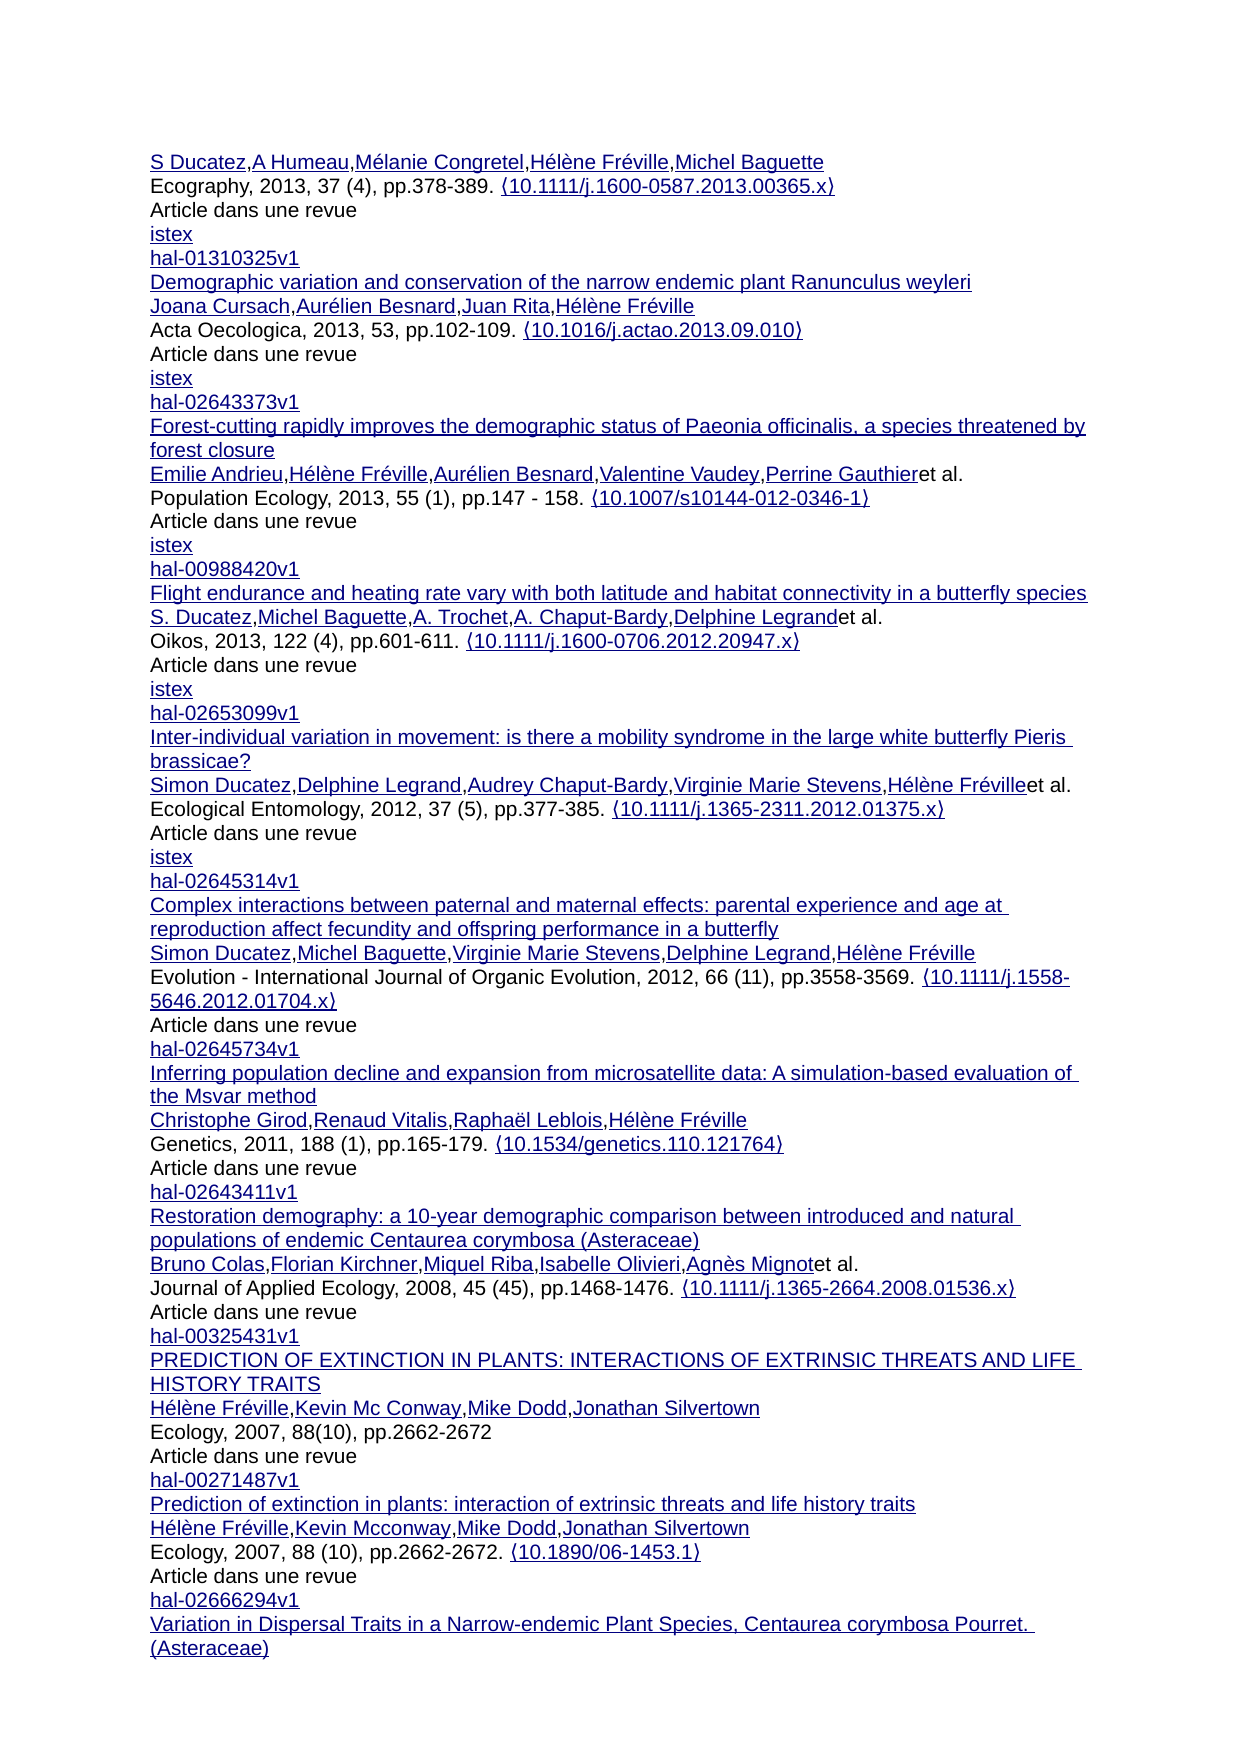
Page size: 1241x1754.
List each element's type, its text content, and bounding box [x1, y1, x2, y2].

table_cell Variation in Dispersal Traits in a Narrow-endemic Plant Species, Centaurea corymbosa Pourret. (Asteraceae) [150, 1611, 1090, 1659]
table_cell S Ducatez,A Humeau,Mélanie Congretel,Hélène Fréville,Michel Baguette Ecography, 2013, 37 (4), pp.378-389. ⟨10.1111/j.1600-0587.2013.00365.x⟩ Article dans une revue istex hal-01310325v1 [150, 150, 1090, 270]
table_cell Restoration demography: a 10-year demographic comparison between introduced and natural populations of endemic Centaurea corymbosa (Asteraceae) Bruno Colas,Florian Kirchner,Miquel Riba,Isabelle Olivieri,Agnès Mignotet al. Journal of Applied Ecology, 2008, 45 (45), pp.1468-1476. ⟨10.1111/j.1365-2664.2008.01536.x⟩ Article dans une revue hal-00325431v1 [150, 1204, 1090, 1348]
table_cell Inferring population decline and expansion from microsatellite data: A simulation-based evaluation of the Msvar method Christophe Girod,Renaud Vitalis,Raphaël Leblois,Hélène Fréville Genetics, 2011, 188 (1), pp.165-179. ⟨10.1534/genetics.110.121764⟩ Article dans une revue hal-02643411v1 [150, 1060, 1090, 1204]
table_cell Forest-cutting rapidly improves the demographic status of Paeonia officinalis, a species threatened by forest closure Emilie Andrieu,Hélène Fréville,Aurélien Besnard,Valentine Vaudey,Perrine Gauthieret al. Population Ecology, 2013, 55 (1), pp.147 - 158. ⟨10.1007/s10144-012-0346-1⟩ Article dans une revue istex hal-00988420v1 [150, 414, 1090, 581]
table_cell Inter-individual variation in movement: is there a mobility syndrome in the large white butterfly Pieris brassicae? Simon Ducatez,Delphine Legrand,Audrey Chaput-Bardy,Virginie Marie Stevens,Hélène Frévilleet al. Ecological Entomology, 2012, 37 (5), pp.377-385. ⟨10.1111/j.1365-2311.2012.01375.x⟩ Article dans une revue istex hal-02645314v1 [150, 725, 1090, 893]
table_cell Prediction of extinction in plants: interaction of extrinsic threats and life history traits Hélène Fréville,Kevin Mcconway,Mike Dodd,Jonathan Silvertown Ecology, 2007, 88 (10), pp.2662-2672. ⟨10.1890/06-1453.1⟩ Article dans une revue hal-02666294v1 [150, 1492, 1090, 1611]
table_cell PREDICTION OF EXTINCTION IN PLANTS: INTERACTIONS OF EXTRINSIC THREATS AND LIFE HISTORY TRAITS Hélène Fréville,Kevin Mc Conway,Mike Dodd,Jonathan Silvertown Ecology, 2007, 88(10), pp.2662-2672 Article dans une revue hal-00271487v1 [150, 1348, 1090, 1492]
table_cell Flight endurance and heating rate vary with both latitude and habitat connectivity in a butterfly species S. Ducatez,Michel Baguette,A. Trochet,A. Chaput-Bardy,Delphine Legrandet al. Oikos, 2013, 122 (4), pp.601-611. ⟨10.1111/j.1600-0706.2012.20947.x⟩ Article dans une revue istex hal-02653099v1 [150, 581, 1090, 725]
table_cell Demographic variation and conservation of the narrow endemic plant Ranunculus weyleri Joana Cursach,Aurélien Besnard,Juan Rita,Hélène Fréville Acta Oecologica, 2013, 53, pp.102-109. ⟨10.1016/j.actao.2013.09.010⟩ Article dans une revue istex hal-02643373v1 [150, 270, 1090, 413]
table_cell Complex interactions between paternal and maternal effects: parental experience and age at reproduction affect fecundity and offspring performance in a butterfly Simon Ducatez,Michel Baguette,Virginie Marie Stevens,Delphine Legrand,Hélène Fréville Evolution - International Journal of Organic Evolution, 2012, 66 (11), pp.3558-3569. ⟨10.1111/j.1558-5646.2012.01704.x⟩ Article dans une revue hal-02645734v1 [150, 893, 1090, 1060]
